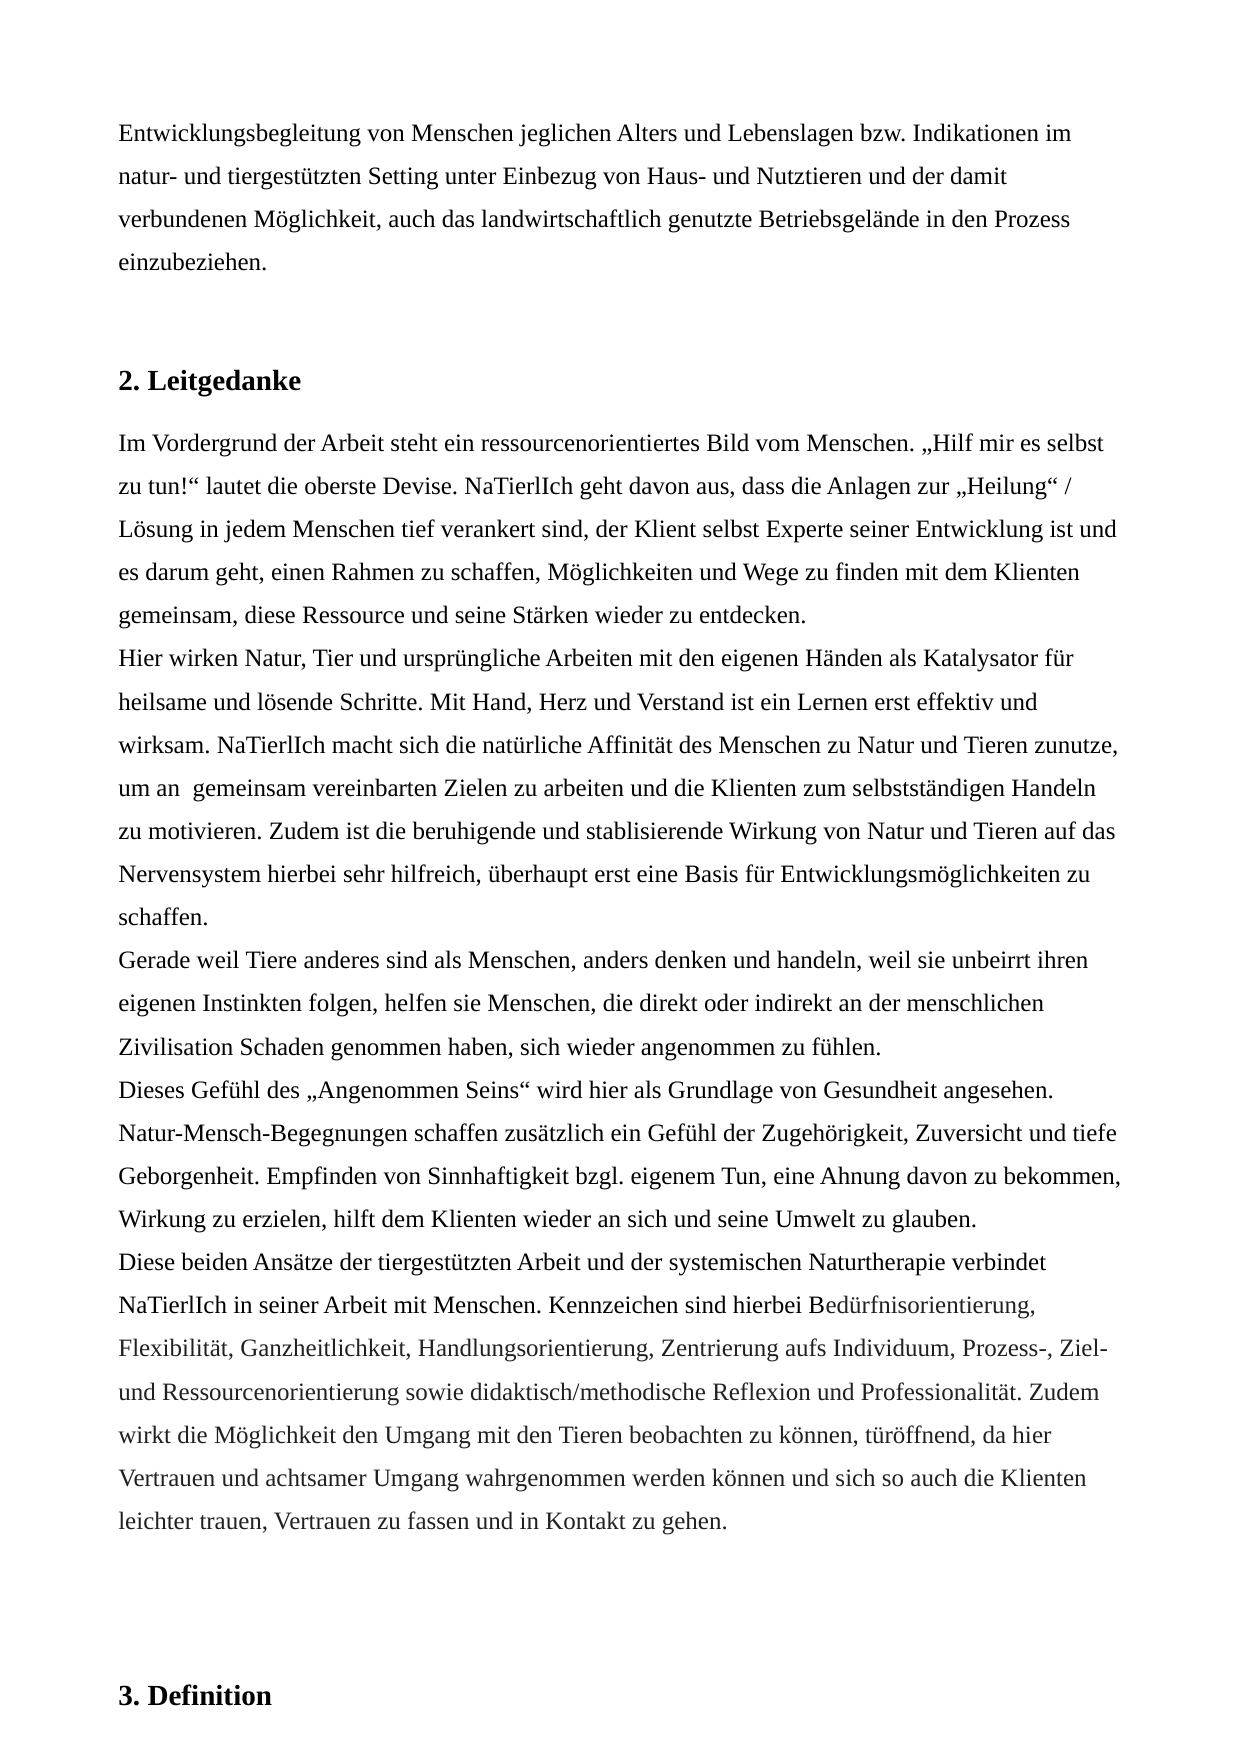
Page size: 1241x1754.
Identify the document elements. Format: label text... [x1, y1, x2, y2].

text Hier wirken Natur, Tier und ursprüngliche Arbeiten mit den eigenen Händen als Katalysator für heilsame und lösende Schritte. Mit Hand, Herz und Verstand ist ein Lernen erst effektiv und wirksam. NaTierlIch macht sich die natürliche Affinität des Menschen zu Natur und Tieren zunutze, um an gemeinsam vereinbarten Zielen zu arbeiten und die Klienten zum selbstständigen Handeln zu motivieren. Zudem ist die beruhigende und stablisierende Wirkung von Natur und Tieren auf das Nervensystem hierbei sehr hilfreich, überhaupt erst eine Basis für Entwicklungsmöglichkeiten zu schaffen. [118, 643, 1122, 931]
text Diese beiden Ansätze der tiergestützten Arbeit und der systemischen Naturtherapie verbindet NaTierlIch in seiner Arbeit mit Menschen. Kennzeichen sind hierbei Bedürfnisorientierung, Flexibilität, Ganzheitlichkeit, Handlungsorientierung, Zentrierung aufs Individuum, Prozess-, Ziel- und Ressourcenorientierung sowie didaktisch/methodische Reflexion und Professionalität. Zudem wirkt die Möglichkeit den Umgang mit den Tieren beobachten zu können, türöffnend, da hier Vertrauen und achtsamer Umgang wahrgenommen werden können und sich so auch die Klienten leichter trauen, Vertrauen zu fassen und in Kontakt zu gehen. [118, 1247, 1122, 1535]
text Natur-Mensch-Begegnungen schaffen zusätzlich ein Gefühl der Zugehörigkeit, Zuversicht und tiefe Geborgenheit. Empfinden von Sinnhaftigkeit bzgl. eigenem Tun, eine Ahnung davon zu bekommen, Wirkung zu erzielen, hilft dem Klienten wieder an sich und seine Umwelt zu glauben. [118, 1118, 1122, 1233]
text 3. Definition [118, 1678, 1122, 1712]
text Im Vordergrund der Arbeit steht ein ressourcenorientiertes Bild vom Menschen. „Hilf mir es selbst zu tun!“ lautet die oberste Devise. NaTierlIch geht davon aus, dass die Anlagen zur „Heilung“ / Lösung in jedem Menschen tief verankert sind, der Klient selbst Experte seiner Entwicklung ist und es darum geht, einen Rahmen zu schaffen, Möglichkeiten und Wege zu finden mit dem Klienten gemeinsam, diese Ressource und seine Stärken wieder zu entdecken. [118, 428, 1122, 629]
text 2. Leitgedanke [118, 363, 1122, 396]
text Entwicklungsbegleitung von Menschen jeglichen Alters und Lebenslagen bzw. Indikationen im natur- und tiergestützten Setting unter Einbezug von Haus- und Nutztieren und der damit verbundenen Möglichkeit, auch das landwirtschaftlich genutzte Betriebsgelände in den Prozess einzubeziehen. [118, 118, 1122, 276]
text Dieses Gefühl des „Angenommen Seins“ wird hier als Grundlage von Gesundheit angesehen. [118, 1075, 1122, 1103]
text Gerade weil Tiere anderes sind als Menschen, anders denken und handeln, weil sie unbeirrt ihren eigenen Instinkten folgen, helfen sie Menschen, die direkt oder indirekt an der menschlichen Zivilisation Schaden genommen haben, sich wieder angenommen zu fühlen. [118, 945, 1122, 1060]
